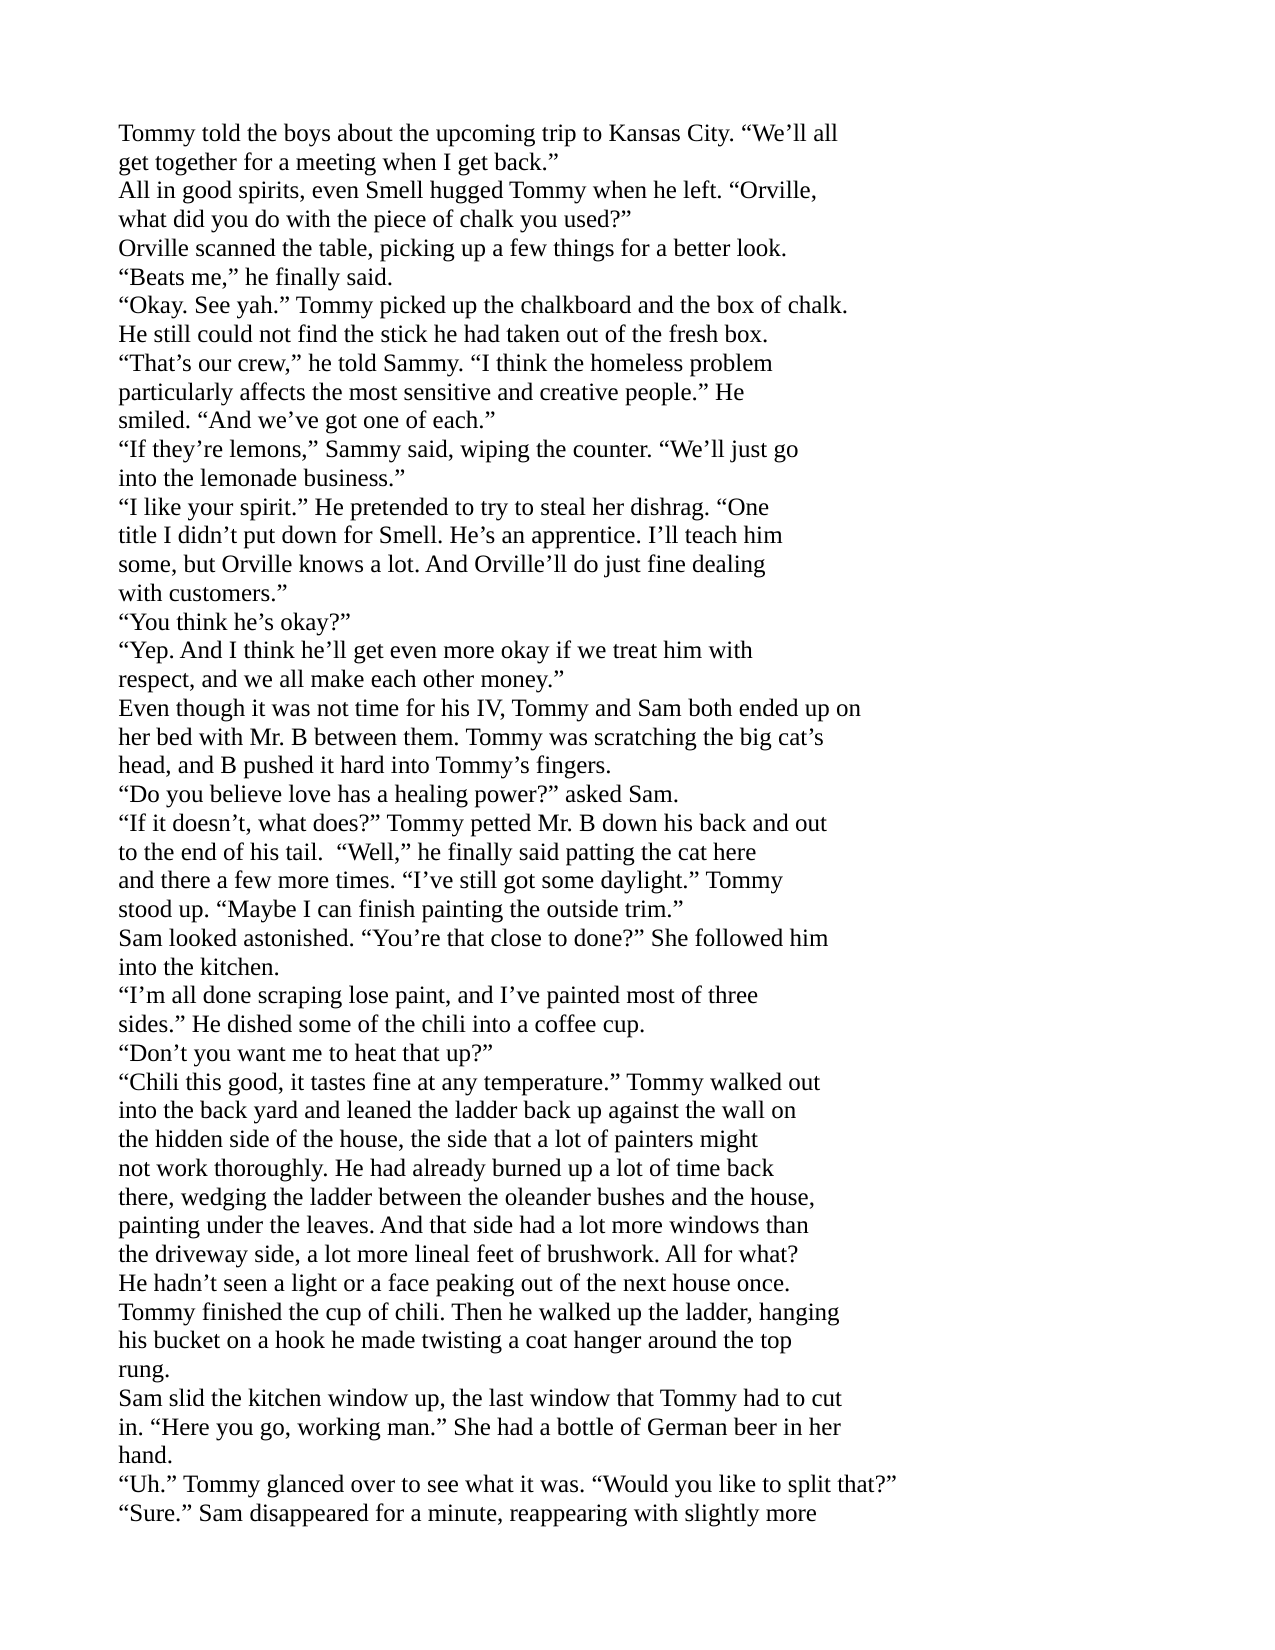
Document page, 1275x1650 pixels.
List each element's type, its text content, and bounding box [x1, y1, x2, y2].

text her bed with Mr. B between them. Tommy was scratching the big cat’s [118, 722, 1157, 751]
text “I like your spirit.” He pretended to try to steal her dishrag. “One [118, 492, 1157, 521]
text Tommy finished the cup of chili. Then he walked up the ladder, hanging [118, 1297, 1157, 1326]
text “Do you believe love has a healing power?” asked Sam. [118, 779, 1157, 808]
text the hidden side of the house, the side that a lot of painters might [118, 1124, 1157, 1153]
text Orville scanned the table, picking up a few things for a better look. [118, 233, 1157, 262]
text and there a few more times. “I’ve still got some daylight.” Tommy [118, 866, 1157, 894]
text with customers.” [118, 578, 1157, 607]
text what did you do with the piece of chalk you used?” [118, 204, 1157, 233]
text head, and B pushed it hard into Tommy’s fingers. [118, 751, 1157, 779]
text “Uh.” Tommy glanced over to see what it was. “Would you like to split that?” [118, 1469, 1157, 1498]
text He still could not find the stick he had taken out of the fresh box. [118, 319, 1157, 348]
text his bucket on a hook he made twisting a coat hanger around the top [118, 1326, 1157, 1354]
text painting under the leaves. And that side had a lot more windows than [118, 1211, 1157, 1239]
text “Don’t you want me to heat that up?” [118, 1038, 1157, 1067]
text the driveway side, a lot more lineal feet of brushwork. All for what? [118, 1239, 1157, 1268]
text “You think he’s okay?” [118, 607, 1157, 636]
text stood up. “Maybe I can finish painting the outside trim.” [118, 894, 1157, 923]
text into the lemonade business.” [118, 463, 1157, 492]
text Sam looked astonished. “You’re that close to done?” She followed him [118, 923, 1157, 952]
text “I’m all done scraping lose paint, and I’ve painted most of three [118, 981, 1157, 1009]
text “Beats me,” he finally said. [118, 262, 1157, 291]
text “Okay. See yah.” Tommy picked up the chalkboard and the box of chalk. [118, 291, 1157, 319]
text Tommy told the boys about the upcoming trip to Kansas City. “We’ll all [118, 118, 1157, 147]
text rung. [118, 1354, 1157, 1383]
text there, wedging the ladder between the oleander bushes and the house, [118, 1182, 1157, 1211]
text “Sure.” Sam disappeared for a minute, reappearing with slightly more [118, 1498, 1157, 1527]
text “If it doesn’t, what does?” Tommy petted Mr. B down his back and out [118, 808, 1157, 837]
text in. “Here you go, working man.” She had a bottle of German beer in her [118, 1412, 1157, 1441]
text sides.” He dished some of the chili into a coffee cup. [118, 1009, 1157, 1038]
text get together for a meeting when I get back.” [118, 147, 1157, 176]
text into the kitchen. [118, 952, 1157, 981]
text to the end of his tail. “Well,” he finally said patting the cat here [118, 837, 1157, 866]
text smiled. “And we’ve got one of each.” [118, 406, 1157, 434]
text “Chili this good, it tastes fine at any temperature.” Tommy walked out [118, 1067, 1157, 1096]
text not work thoroughly. He had already burned up a lot of time back [118, 1153, 1157, 1182]
text He hadn’t seen a light or a face peaking out of the next house once. [118, 1268, 1157, 1297]
text title I didn’t put down for Smell. He’s an apprentice. I’ll teach him [118, 521, 1157, 549]
text into the back yard and leaned the ladder back up against the wall on [118, 1096, 1157, 1124]
text respect, and we all make each other money.” [118, 664, 1157, 693]
text “If they’re lemons,” Sammy said, wiping the counter. “We’ll just go [118, 434, 1157, 463]
text particularly affects the most sensitive and creative people.” He [118, 377, 1157, 406]
text “That’s our crew,” he told Sammy. “I think the homeless problem [118, 348, 1157, 377]
text Even though it was not time for his IV, Tommy and Sam both ended up on [118, 693, 1157, 722]
text Sam slid the kitchen window up, the last window that Tommy had to cut [118, 1383, 1157, 1412]
text “Yep. And I think he’ll get even more okay if we treat him with [118, 636, 1157, 664]
text some, but Orville knows a lot. And Orville’ll do just fine dealing [118, 549, 1157, 578]
text All in good spirits, even Smell hugged Tommy when he left. “Orville, [118, 176, 1157, 204]
text hand. [118, 1441, 1157, 1469]
